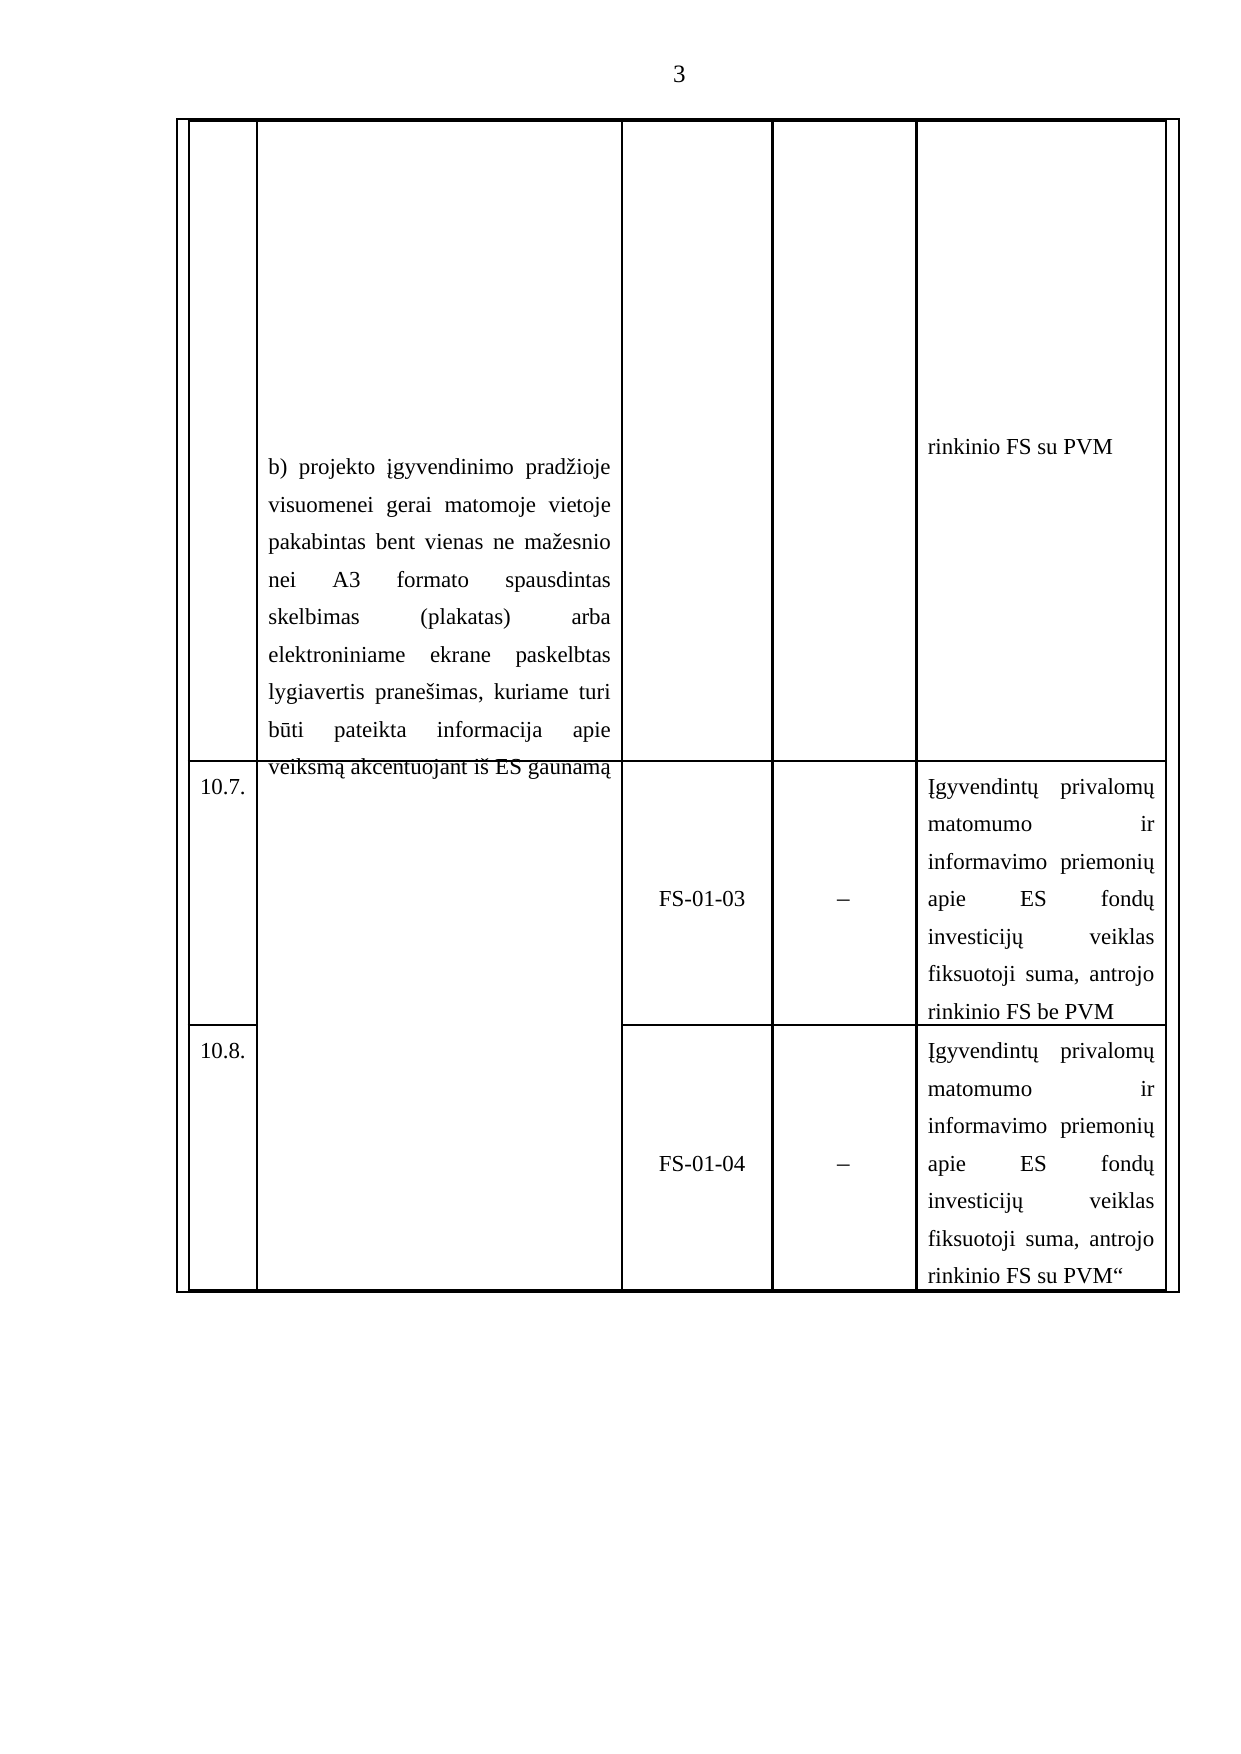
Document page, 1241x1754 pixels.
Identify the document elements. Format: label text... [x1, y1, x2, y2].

table_cell [190, 122, 256, 760]
table_cell FS-01-04 [623, 1026, 771, 1289]
table_cell [774, 122, 915, 760]
table_cell rinkinio FS su PVM [918, 122, 1165, 760]
table_cell – [774, 762, 915, 1024]
table_cell 10.8. [190, 1026, 256, 1289]
table_cell Įgyvendintų privalomų matomumo ir informavimo priemonių apie ES fondų investicijų veiklas fiksuotoji suma, antrojo rinkinio FS be PVM [918, 762, 1165, 1024]
table_cell [1167, 120, 1178, 1291]
table_cell 10.7. [190, 762, 256, 1024]
table_cell [178, 120, 188, 1291]
table_cell FS-01-03 [623, 762, 771, 1024]
table_cell Įgyvendintų privalomų matomumo ir informavimo priemonių apie ES fondų investicijų veiklas fiksuotoji suma, antrojo rinkinio FS su PVM“ [918, 1026, 1165, 1289]
table_cell – [774, 1026, 915, 1289]
table_cell [623, 122, 771, 760]
table_cell Fiksuotąją sumą sudaro visų antrojo privalomų matomumo ir informavimo priemonių rinkinio išlaidos, kai: a) projekto įgyvendinimo pradžioje projekto vykdytojo oficialioje interneto svetainėje, jei tokia yra, ir socialinės žiniasklaidos svetainėse paskelbta informacija – trumpas veiksmo, įskaitant jo tikslus ir rezultatus, aprašymas, proporcingas paramos dydžiui, bei informavimas apie iš ES gaunamą finansinę paramą; b) visuomenei arba dalyviams skirtuose dokumentuose ir komunikacijos medžiagoje, susijusioje su veiksmo įgyvendinimu, gerai matomai pateiktas pareiškimas, kuriame akcentuojama gaunama ES parama; c) kai tik pradedami fiziškai vykdyti veiksmai, susiję su fizinėmis investicijomis, arba sumontuojama nupirkta įranga, visuomenei gerai matomoje vietoje iškabinamos ilgalaikės lentelės ar informacinės lentos su ES emblema. [258, 762, 621, 1289]
table_cell Fiksuotąją sumą sudaro visų pirmojo privalomų matomumo ir informavimo priemonių rinkinio išlaidos, kai: a) projekto įgyvendinimo pradžioje projekto vykdytojo oficialioje interneto svetainėje, jei tokia yra, ir socialinės žiniasklaidos svetainėse paskelbta informacija – trumpas veiksmo, įskaitant jo tikslus ir rezultatus, aprašymas, proporcingas paramos dydžiui, bei informavimas apie iš ES gaunamą finansinę paramą; b) projekto įgyvendinimo pradžioje visuomenei gerai matomoje vietoje pakabintas bent vienas ne mažesnio nei A3 formato spausdintas skelbimas (plakatas) arba elektroniniame ekrane paskelbtas lygiavertis pranešimas, kuriame turi būti pateikta informacija apie veiksmą akcentuojant iš ES gaunamą finansinę paramą; c) visuomenei arba dalyviams skirtuose dokumentuose ir komunikacijos medžiagoje, susijusioje su veiksmo įgyvendinimu, gerai matomai pateiktas pareiškimas, kuriame akcentuojama gaunama ES parama; [258, 122, 621, 760]
